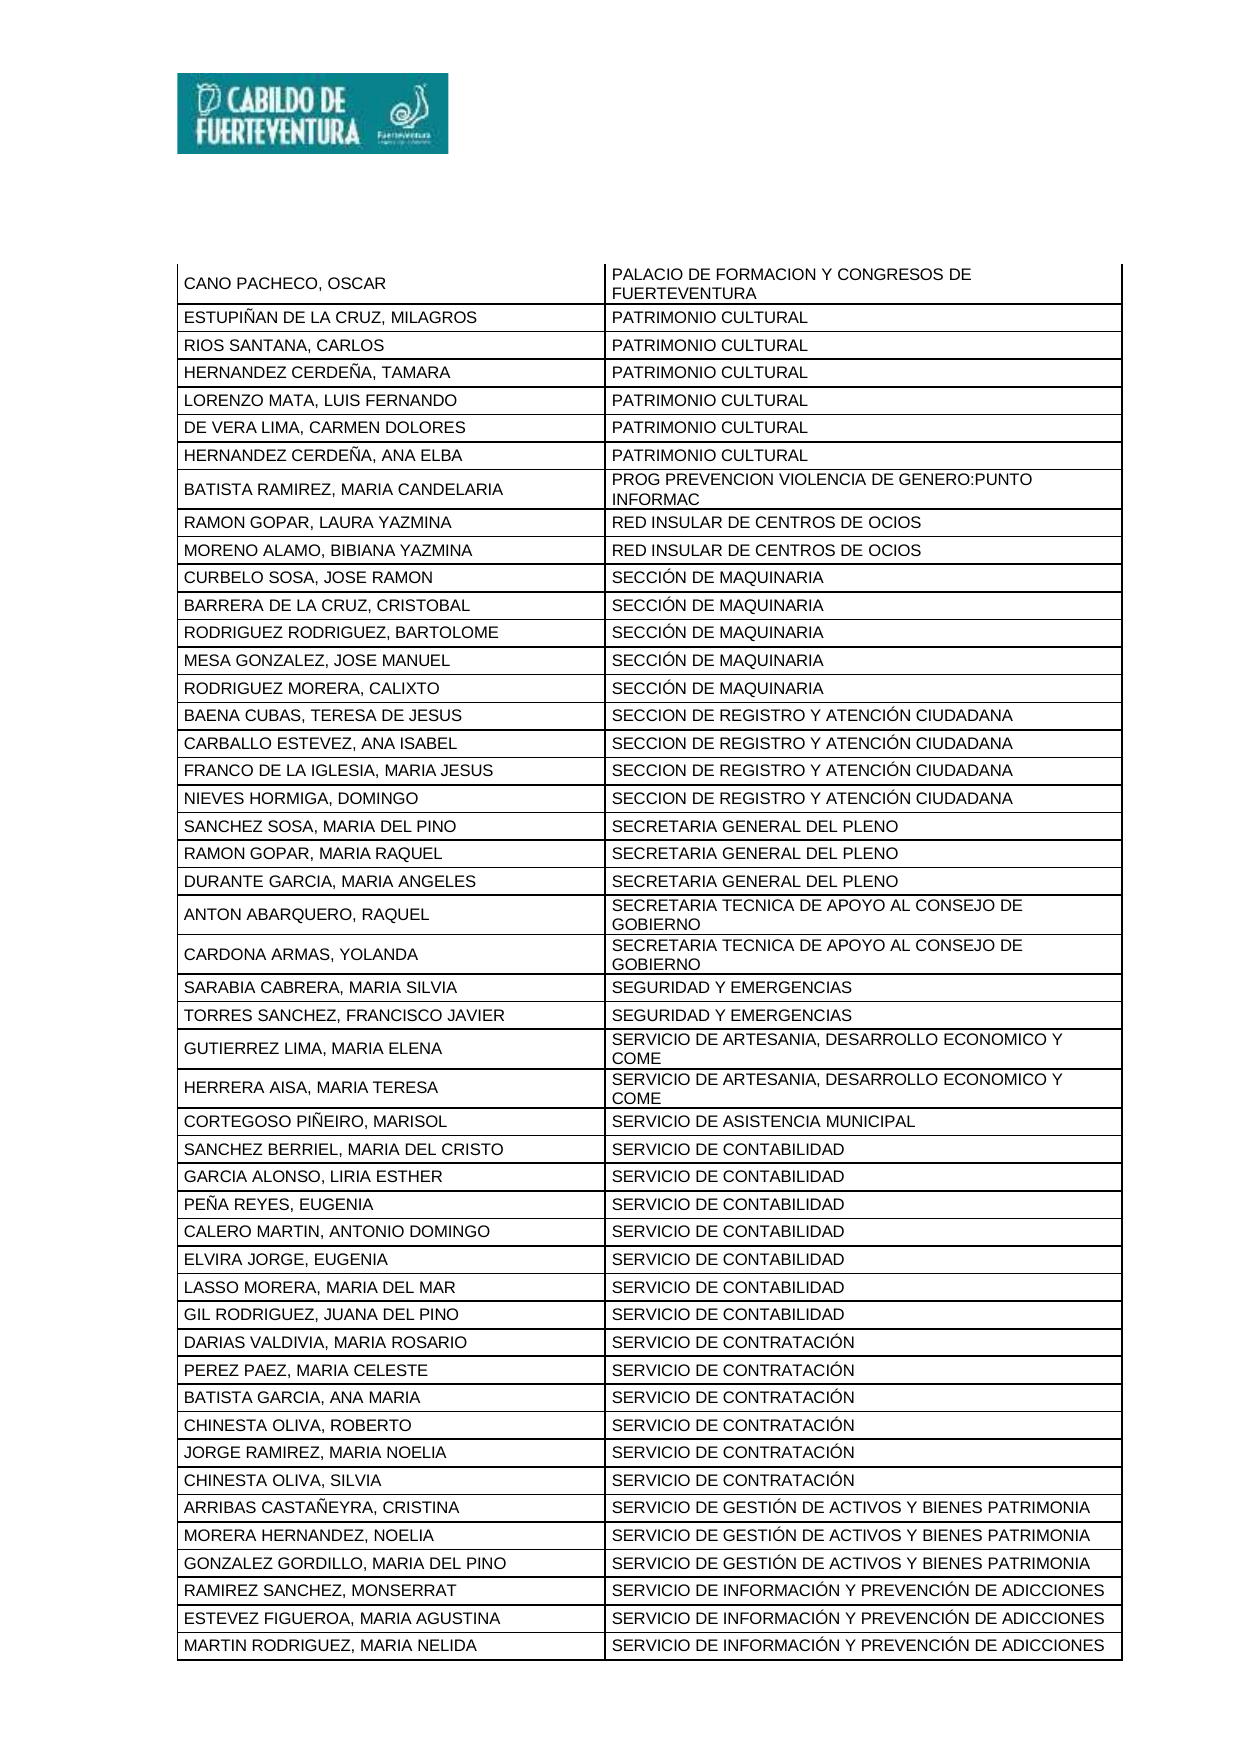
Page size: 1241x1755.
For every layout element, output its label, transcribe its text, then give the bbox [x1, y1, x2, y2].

table_cell LASSO MORERA, MARIA DEL MAR [178, 1274, 604, 1300]
table_cell PATRIMONIO CULTURAL [606, 443, 1121, 469]
table_header PALACIO DE FORMACION Y CONGRESOS DE FUERTEVENTURA [606, 264, 1121, 303]
table_cell SERVICIO DE CONTRATACIÓN [606, 1330, 1121, 1355]
table_cell RAMON GOPAR, MARIA RAQUEL [178, 841, 604, 867]
table_cell SERVICIO DE CONTABILIDAD [606, 1164, 1121, 1190]
table_cell SERVICIO DE CONTABILIDAD [606, 1219, 1121, 1245]
table_cell SERVICIO DE CONTABILIDAD [606, 1192, 1121, 1217]
table_cell ELVIRA JORGE, EUGENIA [178, 1247, 604, 1273]
table_cell GARCIA ALONSO, LIRIA ESTHER [178, 1164, 604, 1190]
table_cell CHINESTA OLIVA, SILVIA [178, 1468, 604, 1493]
table_cell DARIAS VALDIVIA, MARIA ROSARIO [178, 1330, 604, 1355]
table_cell LORENZO MATA, LUIS FERNANDO [178, 388, 604, 413]
table_cell SANCHEZ SOSA, MARIA DEL PINO [178, 813, 604, 839]
table_cell ESTEVEZ FIGUEROA, MARIA AGUSTINA [178, 1606, 604, 1631]
table_cell GIL RODRIGUEZ, JUANA DEL PINO [178, 1302, 604, 1328]
table_cell SERVICIO DE INFORMACIÓN Y PREVENCIÓN DE ADICCIONES [606, 1606, 1121, 1631]
table_cell SEGURIDAD Y EMERGENCIAS [606, 975, 1121, 1001]
table_cell SERVICIO DE CONTRATACIÓN [606, 1357, 1121, 1383]
table_cell CARDONA ARMAS, YOLANDA [178, 935, 604, 973]
table_cell SECCION DE REGISTRO Y ATENCIÓN CIUDADANA [606, 731, 1121, 756]
table_cell SERVICIO DE GESTIÓN DE ACTIVOS Y BIENES PATRIMONIA [606, 1550, 1121, 1576]
table_cell FRANCO DE LA IGLESIA, MARIA JESUS [178, 758, 604, 784]
table_cell ANTON ABARQUERO, RAQUEL [178, 896, 604, 934]
table_cell PATRIMONIO CULTURAL [606, 388, 1121, 413]
table_cell SERVICIO DE GESTIÓN DE ACTIVOS Y BIENES PATRIMONIA [606, 1495, 1121, 1521]
table_cell CHINESTA OLIVA, ROBERTO [178, 1412, 604, 1438]
table_cell HERRERA AISA, MARIA TERESA [178, 1070, 604, 1107]
table_cell MARTIN RODRIGUEZ, MARIA NELIDA [178, 1633, 604, 1659]
table_cell NIEVES HORMIGA, DOMINGO [178, 786, 604, 812]
table_cell SERVICIO DE CONTABILIDAD [606, 1274, 1121, 1300]
table_cell BARRERA DE LA CRUZ, CRISTOBAL [178, 593, 604, 618]
table_cell CALERO MARTIN, ANTONIO DOMINGO [178, 1219, 604, 1245]
table_cell SARABIA CABRERA, MARIA SILVIA [178, 975, 604, 1001]
table_cell SECRETARIA GENERAL DEL PLENO [606, 813, 1121, 839]
table_cell DURANTE GARCIA, MARIA ANGELES [178, 868, 604, 894]
table_cell RED INSULAR DE CENTROS DE OCIOS [606, 510, 1121, 536]
table_cell SECCIÓN DE MAQUINARIA [606, 565, 1121, 591]
table_cell CURBELO SOSA, JOSE RAMON [178, 565, 604, 591]
table_cell BAENA CUBAS, TERESA DE JESUS [178, 703, 604, 729]
table_cell PATRIMONIO CULTURAL [606, 305, 1121, 331]
table_cell SECCIÓN DE MAQUINARIA [606, 675, 1121, 701]
table_cell SECCIÓN DE MAQUINARIA [606, 593, 1121, 618]
table_cell CORTEGOSO PIÑEIRO, MARISOL [178, 1109, 604, 1135]
table_header CANO PACHECO, OSCAR [178, 264, 604, 303]
table_cell HERNANDEZ CERDEÑA, ANA ELBA [178, 443, 604, 469]
table_cell SERVICIO DE INFORMACIÓN Y PREVENCIÓN DE ADICCIONES [606, 1578, 1121, 1604]
table_cell RODRIGUEZ MORERA, CALIXTO [178, 675, 604, 701]
table_cell SERVICIO DE CONTABILIDAD [606, 1247, 1121, 1273]
table_cell SEGURIDAD Y EMERGENCIAS [606, 1002, 1121, 1028]
table_cell JORGE RAMIREZ, MARIA NOELIA [178, 1440, 604, 1466]
table_cell CARBALLO ESTEVEZ, ANA ISABEL [178, 731, 604, 756]
table_cell MORENO ALAMO, BIBIANA YAZMINA [178, 537, 604, 563]
table_cell PATRIMONIO CULTURAL [606, 360, 1121, 386]
table_cell SECCION DE REGISTRO Y ATENCIÓN CIUDADANA [606, 703, 1121, 729]
table_cell RIOS SANTANA, CARLOS [178, 332, 604, 358]
table_cell DE VERA LIMA, CARMEN DOLORES [178, 415, 604, 441]
table_cell BATISTA RAMIREZ, MARIA CANDELARIA [178, 470, 604, 508]
table_cell GONZALEZ GORDILLO, MARIA DEL PINO [178, 1550, 604, 1576]
table_cell SERVICIO DE CONTRATACIÓN [606, 1385, 1121, 1411]
table_cell SERVICIO DE CONTRATACIÓN [606, 1412, 1121, 1438]
table_cell SECRETARIA TECNICA DE APOYO AL CONSEJO DE GOBIERNO [606, 896, 1121, 934]
table_cell SERVICIO DE CONTABILIDAD [606, 1136, 1121, 1162]
table_cell SECCION DE REGISTRO Y ATENCIÓN CIUDADANA [606, 758, 1121, 784]
table_cell TORRES SANCHEZ, FRANCISCO JAVIER [178, 1002, 604, 1028]
table_cell RAMON GOPAR, LAURA YAZMINA [178, 510, 604, 536]
table_cell ESTUPIÑAN DE LA CRUZ, MILAGROS [178, 305, 604, 331]
table_cell SERVICIO DE GESTIÓN DE ACTIVOS Y BIENES PATRIMONIA [606, 1523, 1121, 1549]
table_cell SANCHEZ BERRIEL, MARIA DEL CRISTO [178, 1136, 604, 1162]
table_cell SERVICIO DE CONTABILIDAD [606, 1302, 1121, 1328]
table_cell SECCIÓN DE MAQUINARIA [606, 648, 1121, 674]
table_cell PEÑA REYES, EUGENIA [178, 1192, 604, 1217]
table_cell RODRIGUEZ RODRIGUEZ, BARTOLOME [178, 620, 604, 646]
table_cell SERVICIO DE ARTESANIA, DESARROLLO ECONOMICO Y COME [606, 1070, 1121, 1107]
table_cell PROG PREVENCION VIOLENCIA DE GENERO:PUNTO INFORMAC [606, 470, 1121, 508]
table_cell SERVICIO DE CONTRATACIÓN [606, 1468, 1121, 1493]
table_cell PATRIMONIO CULTURAL [606, 332, 1121, 358]
table_cell SECRETARIA GENERAL DEL PLENO [606, 841, 1121, 867]
table_cell PEREZ PAEZ, MARIA CELESTE [178, 1357, 604, 1383]
table_cell SECRETARIA TECNICA DE APOYO AL CONSEJO DE GOBIERNO [606, 935, 1121, 973]
table_cell SERVICIO DE ASISTENCIA MUNICIPAL [606, 1109, 1121, 1135]
table_cell SECRETARIA GENERAL DEL PLENO [606, 868, 1121, 894]
table_cell BATISTA GARCIA, ANA MARIA [178, 1385, 604, 1411]
table_cell SERVICIO DE ARTESANIA, DESARROLLO ECONOMICO Y COME [606, 1030, 1121, 1068]
table_cell MESA GONZALEZ, JOSE MANUEL [178, 648, 604, 674]
table_cell SECCION DE REGISTRO Y ATENCIÓN CIUDADANA [606, 786, 1121, 812]
table_cell HERNANDEZ CERDEÑA, TAMARA [178, 360, 604, 386]
table_cell SERVICIO DE CONTRATACIÓN [606, 1440, 1121, 1466]
table_cell SECCIÓN DE MAQUINARIA [606, 620, 1121, 646]
table_cell SERVICIO DE INFORMACIÓN Y PREVENCIÓN DE ADICCIONES [606, 1633, 1121, 1659]
table_cell PATRIMONIO CULTURAL [606, 415, 1121, 441]
table_cell MORERA HERNANDEZ, NOELIA [178, 1523, 604, 1549]
table_cell ARRIBAS CASTAÑEYRA, CRISTINA [178, 1495, 604, 1521]
table_cell RAMIREZ SANCHEZ, MONSERRAT [178, 1578, 604, 1604]
table_cell GUTIERREZ LIMA, MARIA ELENA [178, 1030, 604, 1068]
table_cell RED INSULAR DE CENTROS DE OCIOS [606, 537, 1121, 563]
